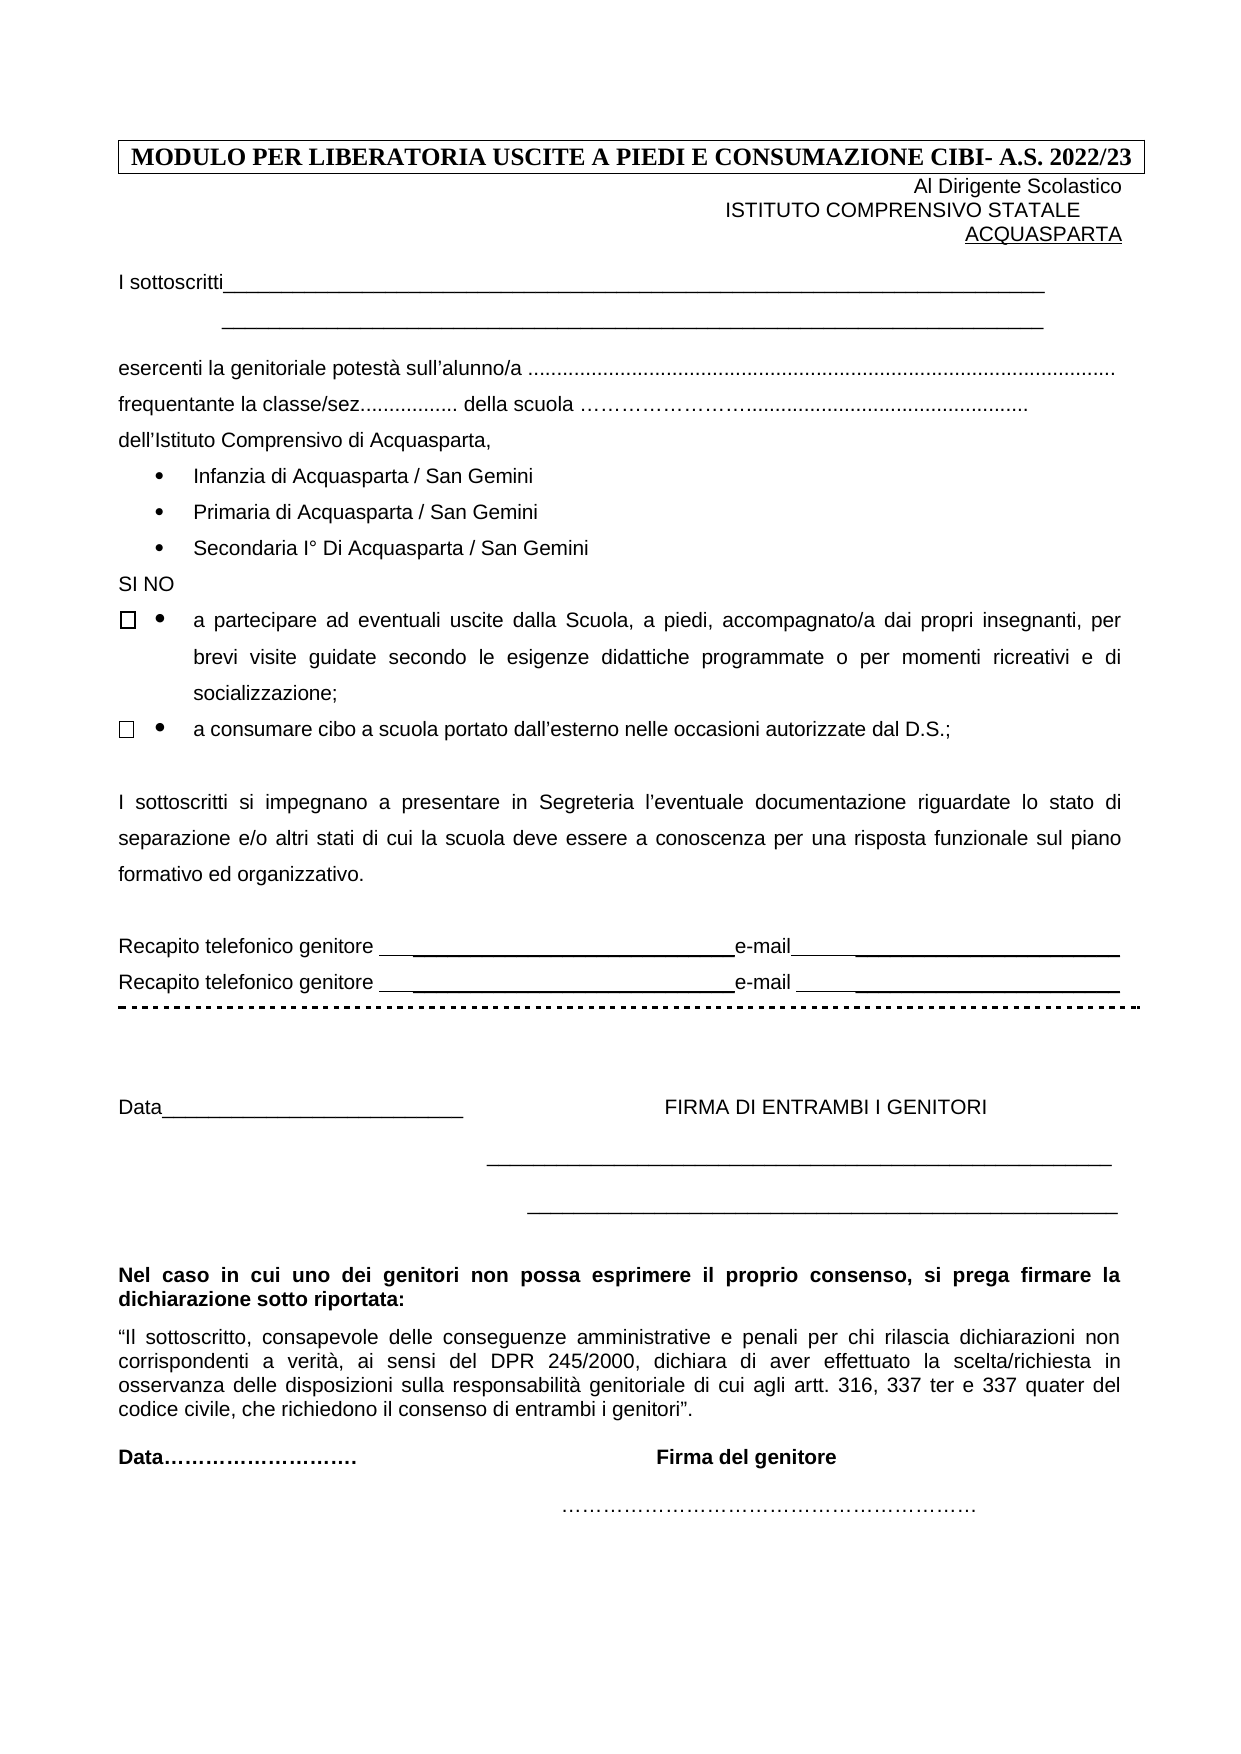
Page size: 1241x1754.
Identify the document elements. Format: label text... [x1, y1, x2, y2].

text I sottoscritti_______________________________________________________________________ [118, 270, 1122, 294]
list Primaria di Acquasparta / San Gemini [156, 500, 1122, 524]
text MODULO PER LIBERATORIA USCITE A PIEDI E CONSUMAZIONE CIBI- A.S. 2022/23 [119, 142, 1144, 171]
text …………………………………………………… [561, 1493, 1122, 1517]
text Data………………………. Firma del genitore [118, 1445, 1122, 1469]
text Al Dirigente Scolastico [487, 174, 1122, 198]
list a consumare cibo a scuola portato dall’esterno nelle occasioni autorizzate dal D.S.; [156, 717, 1122, 742]
text ISTITUTO COMPRENSIVO STATALE [118, 198, 1122, 222]
list a partecipare ad eventuali uscite dalla Scuola, a piedi, accompagnato/a dai propri insegnanti, per brevi visite guidate secondo le esigenze didattiche programmate o per momenti ricreativi e di socializzazione; [156, 608, 1122, 705]
text ______________________________________________________ [487, 1143, 1122, 1167]
text frequentante la classe/sez................. della scuola ……………………................................................. [118, 392, 1122, 416]
text ACQUASPARTA [118, 222, 1122, 246]
text I sottoscritti si impegnano a presentare in Segreteria l’eventuale documentazione riguardate lo stato di separazione e/o altri stati di cui la scuola deve essere a conoscenza per una risposta funzionale sul piano formativo ed organizzativo. [118, 790, 1122, 886]
text SI NO [118, 572, 1122, 596]
list Secondaria I° Di Acquasparta / San Gemini [156, 536, 1122, 560]
text esercenti la genitoriale potestà sull’alunno/a ...................................................................................................... [118, 356, 1122, 380]
text Nel caso in cui uno dei genitori non possa esprimere il proprio consenso, si prega firmare la dichiarazione sotto riportata: [118, 1263, 1122, 1311]
text dell’Istituto Comprensivo di Acquasparta, [118, 428, 1122, 452]
text _______________________________________________________________________ [118, 306, 1122, 329]
text “Il sottoscritto, consapevole delle conseguenze amministrative e penali per chi rilascia dichiarazioni non corrispondenti a verità, ai sensi del DPR 245/2000, dichiara di aver effettuato la scelta/richiesta in osservanza delle disposizioni sulla responsabilità genitoriale di cui agli artt. 316, 337 ter e 337 quater del codice civile, che richiedono il consenso di entrambi i genitori”. [118, 1325, 1122, 1421]
text Data__________________________ FIRMA DI ENTRAMBI I GENITORI [118, 1095, 1122, 1119]
list Infanzia di Acquasparta / San Gemini [156, 464, 1122, 488]
text Recapito telefonico genitore ____________________________e-mail _______________________ [118, 934, 1122, 958]
text ___________________________________________________ [118, 1191, 1122, 1215]
text Recapito telefonico genitore ____________________________e-mail _______________________ [118, 970, 1122, 994]
